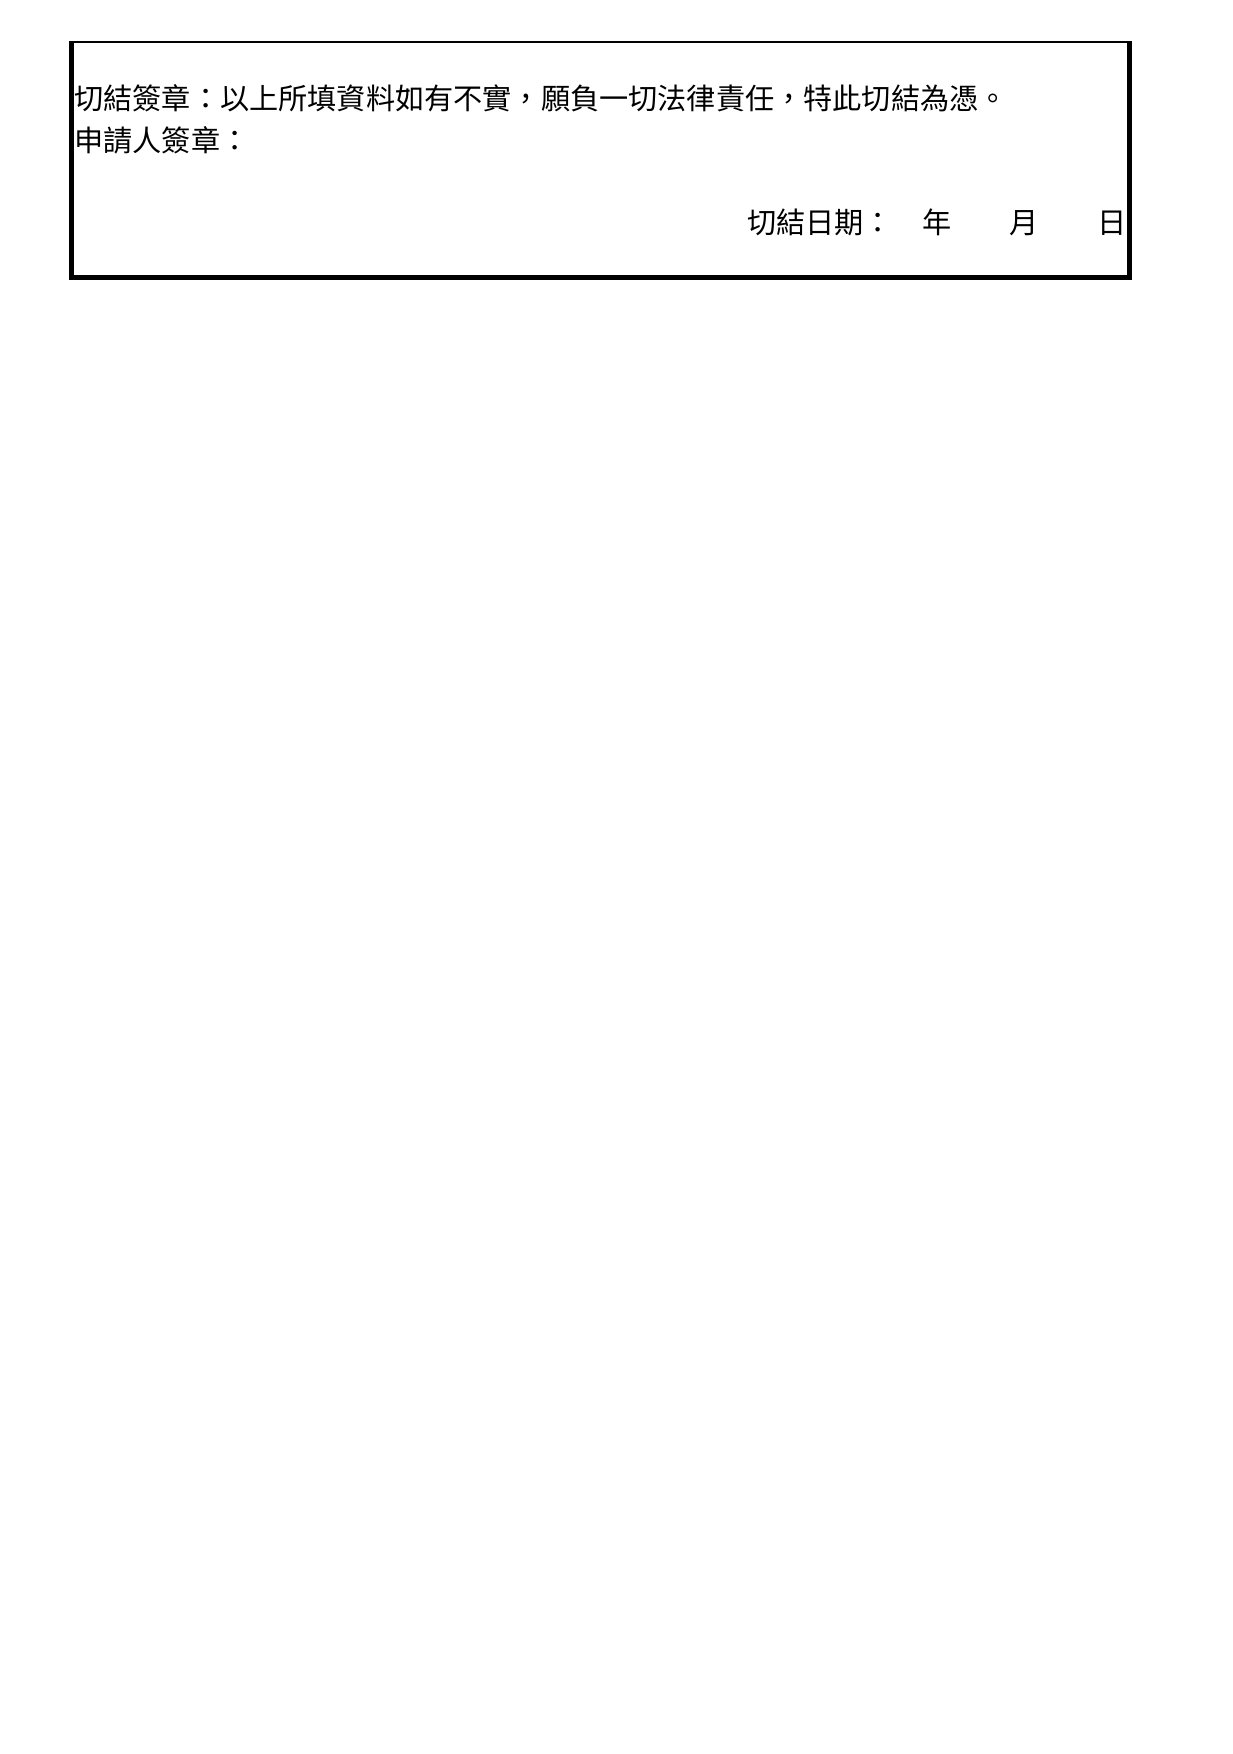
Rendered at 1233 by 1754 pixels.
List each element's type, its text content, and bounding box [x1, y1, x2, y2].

table_cell 切結簽章：以上所填資料如有不實，願負一切法律責任，特此切結為憑。 申請人簽章： 切結日期： 年 月 日 [74, 43, 1127, 275]
